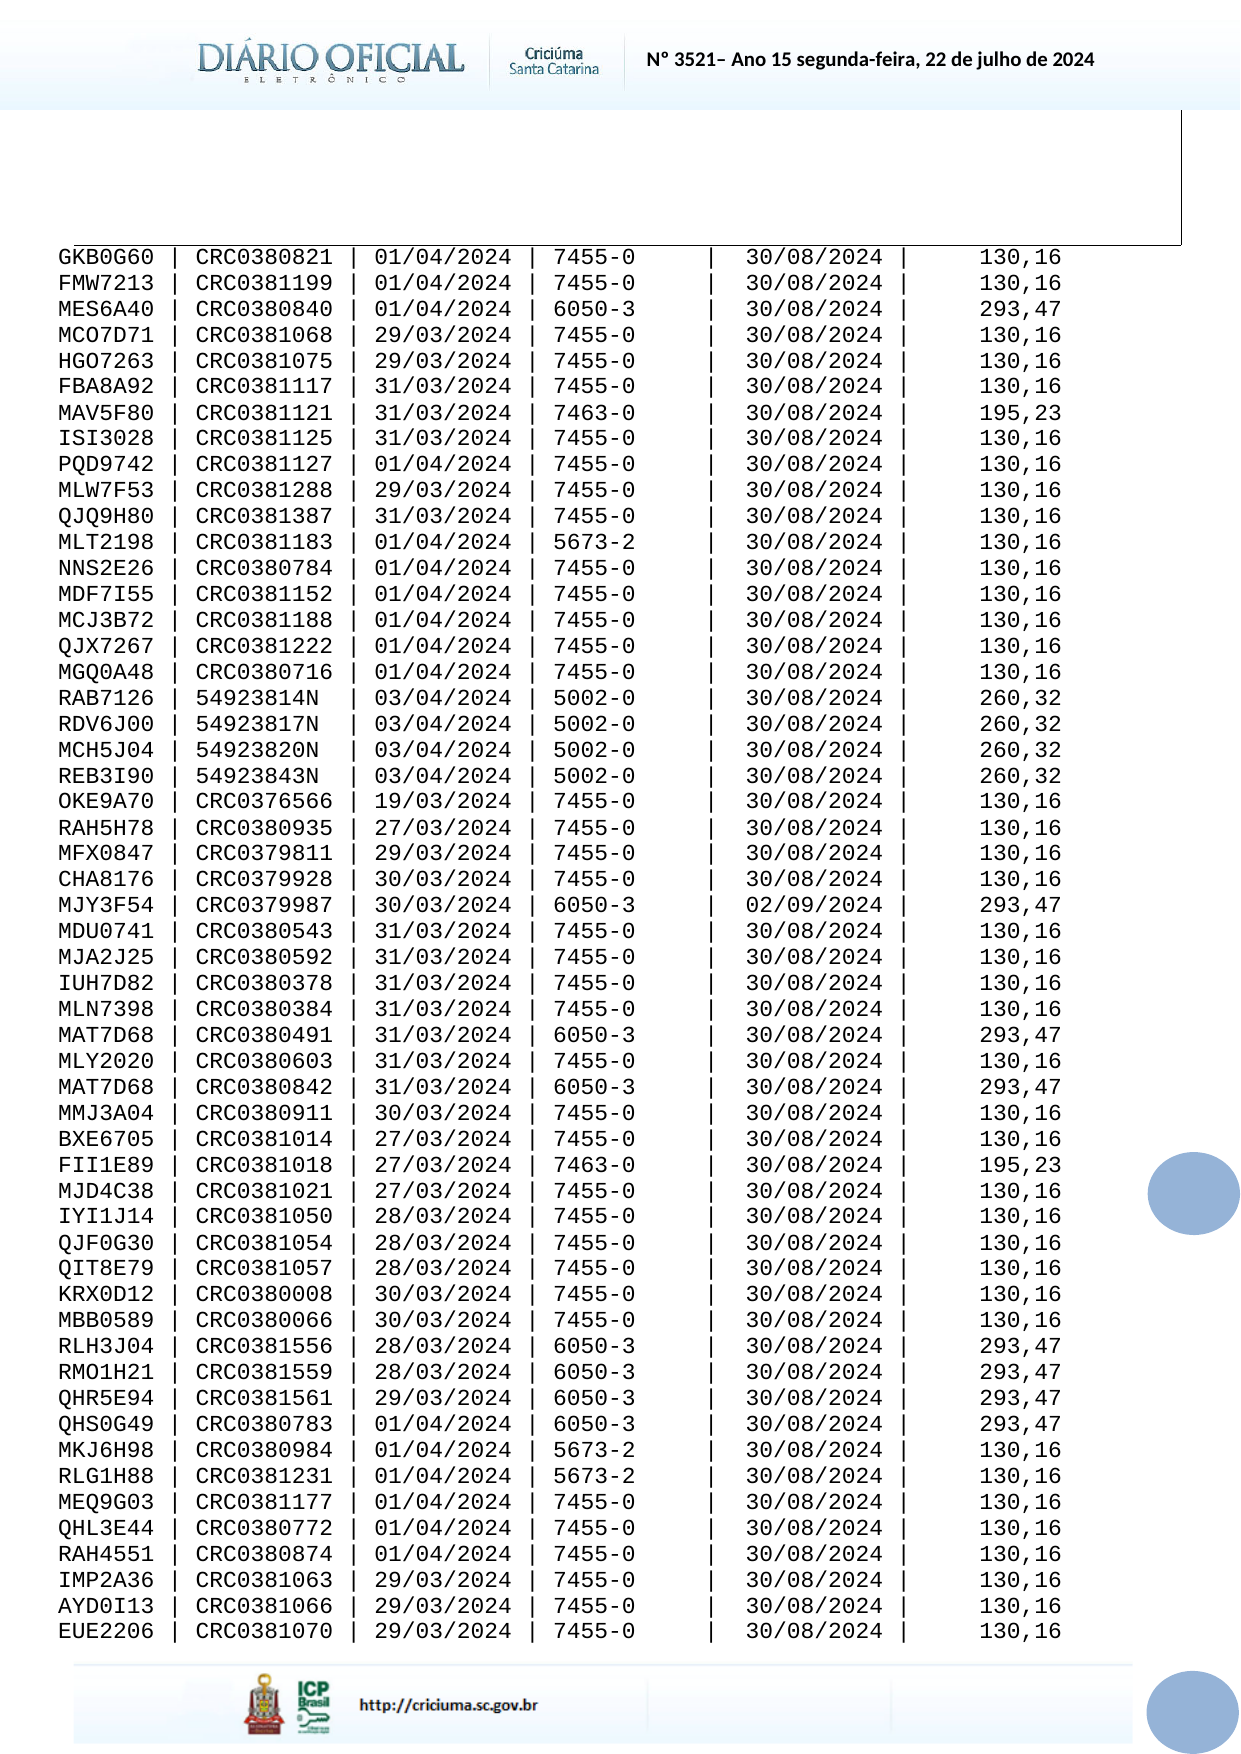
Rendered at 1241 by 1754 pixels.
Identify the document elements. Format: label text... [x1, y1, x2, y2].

text QJX7267 | CRC0381222 | 01/04/2024 | 7455-0 | 30/08/2024 | 130,16 [44, 634, 1181, 660]
text IMP2A36 | CRC0381063 | 29/03/2024 | 7455-0 | 30/08/2024 | 130,16 [44, 1568, 1181, 1594]
text MJY3F54 | CRC0379987 | 30/03/2024 | 6050-3 | 02/09/2024 | 293,47 [44, 894, 1181, 919]
text IUH7D82 | CRC0380378 | 31/03/2024 | 7455-0 | 30/08/2024 | 130,16 [44, 971, 1181, 997]
text HGO7263 | CRC0381075 | 29/03/2024 | 7455-0 | 30/08/2024 | 130,16 [44, 349, 1181, 375]
text FBA8A92 | CRC0381117 | 31/03/2024 | 7455-0 | 30/08/2024 | 130,16 [44, 375, 1181, 401]
text MLW7F53 | CRC0381288 | 29/03/2024 | 7455-0 | 30/08/2024 | 130,16 [44, 479, 1181, 504]
text QHR5E94 | CRC0381561 | 29/03/2024 | 6050-3 | 30/08/2024 | 293,47 [44, 1386, 1181, 1412]
text REB3I90 | 54923843N | 03/04/2024 | 5002-0 | 30/08/2024 | 260,32 [44, 764, 1181, 790]
text MAT7D68 | CRC0380842 | 31/03/2024 | 6050-3 | 30/08/2024 | 293,47 [44, 1075, 1181, 1101]
text RLG1H88 | CRC0381231 | 01/04/2024 | 5673-2 | 30/08/2024 | 130,16 [44, 1464, 1181, 1490]
text RDV6J00 | 54923817N | 03/04/2024 | 5002-0 | 30/08/2024 | 260,32 [44, 712, 1181, 738]
text QIT8E79 | CRC0381057 | 28/03/2024 | 7455-0 | 30/08/2024 | 130,16 [44, 1257, 1181, 1283]
text KRX0D12 | CRC0380008 | 30/03/2024 | 7455-0 | 30/08/2024 | 130,16 [44, 1283, 1181, 1309]
text RLH3J04 | CRC0381556 | 28/03/2024 | 6050-3 | 30/08/2024 | 293,47 [44, 1334, 1181, 1361]
text FII1E89 | CRC0381018 | 27/03/2024 | 7463-0 | 30/08/2024 | 195,23 [44, 1153, 1180, 1179]
text MCO7D71 | CRC0381068 | 29/03/2024 | 7455-0 | 30/08/2024 | 130,16 [44, 323, 1181, 349]
text AYD0I13 | CRC0381066 | 29/03/2024 | 7455-0 | 30/08/2024 | 130,16 [44, 1594, 1181, 1620]
text MCJ3B72 | CRC0381188 | 01/04/2024 | 7455-0 | 30/08/2024 | 130,16 [44, 608, 1181, 634]
text BXE6705 | CRC0381014 | 27/03/2024 | 7455-0 | 30/08/2024 | 130,16 [44, 1127, 1181, 1153]
text MEQ9G03 | CRC0381177 | 01/04/2024 | 7455-0 | 30/08/2024 | 130,16 [44, 1490, 1181, 1516]
text MDF7I55 | CRC0381152 | 01/04/2024 | 7455-0 | 30/08/2024 | 130,16 [44, 582, 1181, 608]
text MJD4C38 | CRC0381021 | 27/03/2024 | 7455-0 | 30/08/2024 | 130,16 [44, 1179, 1150, 1205]
text MES6A40 | CRC0380840 | 01/04/2024 | 6050-3 | 30/08/2024 | 293,47 [44, 297, 1181, 323]
text NNS2E26 | CRC0380784 | 01/04/2024 | 7455-0 | 30/08/2024 | 130,16 [44, 556, 1181, 582]
text MAT7D68 | CRC0380491 | 31/03/2024 | 6050-3 | 30/08/2024 | 293,47 [44, 1023, 1181, 1049]
text RAH4551 | CRC0380874 | 01/04/2024 | 7455-0 | 30/08/2024 | 130,16 [44, 1542, 1181, 1568]
text IYI1J14 | CRC0381050 | 28/03/2024 | 7455-0 | 30/08/2024 | 130,16 [44, 1205, 1171, 1231]
text MLY2020 | CRC0380603 | 31/03/2024 | 7455-0 | 30/08/2024 | 130,16 [44, 1049, 1181, 1075]
text ISI3028 | CRC0381125 | 31/03/2024 | 7455-0 | 30/08/2024 | 130,16 [44, 427, 1181, 453]
text GKB0G60 | CRC0380821 | 01/04/2024 | 7455-0 | 30/08/2024 | 130,16 [44, 245, 1181, 271]
text QHS0G49 | CRC0380783 | 01/04/2024 | 6050-3 | 30/08/2024 | 293,47 [44, 1412, 1181, 1438]
text MMJ3A04 | CRC0380911 | 30/03/2024 | 7455-0 | 30/08/2024 | 130,16 [44, 1101, 1181, 1127]
text MGQ0A48 | CRC0380716 | 01/04/2024 | 7455-0 | 30/08/2024 | 130,16 [44, 660, 1181, 686]
text RMO1H21 | CRC0381559 | 28/03/2024 | 6050-3 | 30/08/2024 | 293,47 [44, 1361, 1181, 1386]
text MBB0589 | CRC0380066 | 30/03/2024 | 7455-0 | 30/08/2024 | 130,16 [44, 1309, 1181, 1334]
text QHL3E44 | CRC0380772 | 01/04/2024 | 7455-0 | 30/08/2024 | 130,16 [44, 1516, 1181, 1542]
text FMW7213 | CRC0381199 | 01/04/2024 | 7455-0 | 30/08/2024 | 130,16 [44, 271, 1181, 297]
text MLT2198 | CRC0381183 | 01/04/2024 | 5673-2 | 30/08/2024 | 130,16 [44, 531, 1181, 556]
text QJF0G30 | CRC0381054 | 28/03/2024 | 7455-0 | 30/08/2024 | 130,16 [44, 1231, 1181, 1257]
text EUE2206 | CRC0381070 | 29/03/2024 | 7455-0 | 30/08/2024 | 130,16 [44, 1620, 1181, 1646]
text MKJ6H98 | CRC0380984 | 01/04/2024 | 5673-2 | 30/08/2024 | 130,16 [44, 1438, 1181, 1464]
text PQD9742 | CRC0381127 | 01/04/2024 | 7455-0 | 30/08/2024 | 130,16 [44, 453, 1181, 479]
text QJQ9H80 | CRC0381387 | 31/03/2024 | 7455-0 | 30/08/2024 | 130,16 [44, 504, 1181, 531]
text MDU0741 | CRC0380543 | 31/03/2024 | 7455-0 | 30/08/2024 | 130,16 [44, 919, 1181, 946]
text MJA2J25 | CRC0380592 | 31/03/2024 | 7455-0 | 30/08/2024 | 130,16 [44, 946, 1181, 971]
text MCH5J04 | 54923820N | 03/04/2024 | 5002-0 | 30/08/2024 | 260,32 [44, 738, 1181, 764]
text MFX0847 | CRC0379811 | 29/03/2024 | 7455-0 | 30/08/2024 | 130,16 [44, 842, 1181, 868]
text MAV5F80 | CRC0381121 | 31/03/2024 | 7463-0 | 30/08/2024 | 195,23 [44, 401, 1181, 427]
text OKE9A70 | CRC0376566 | 19/03/2024 | 7455-0 | 30/08/2024 | 130,16 [44, 790, 1181, 816]
text RAH5H78 | CRC0380935 | 27/03/2024 | 7455-0 | 30/08/2024 | 130,16 [44, 816, 1181, 842]
text MLN7398 | CRC0380384 | 31/03/2024 | 7455-0 | 30/08/2024 | 130,16 [44, 997, 1181, 1023]
text CHA8176 | CRC0379928 | 30/03/2024 | 7455-0 | 30/08/2024 | 130,16 [44, 868, 1181, 894]
text RAB7126 | 54923814N | 03/04/2024 | 5002-0 | 30/08/2024 | 260,32 [44, 686, 1181, 712]
